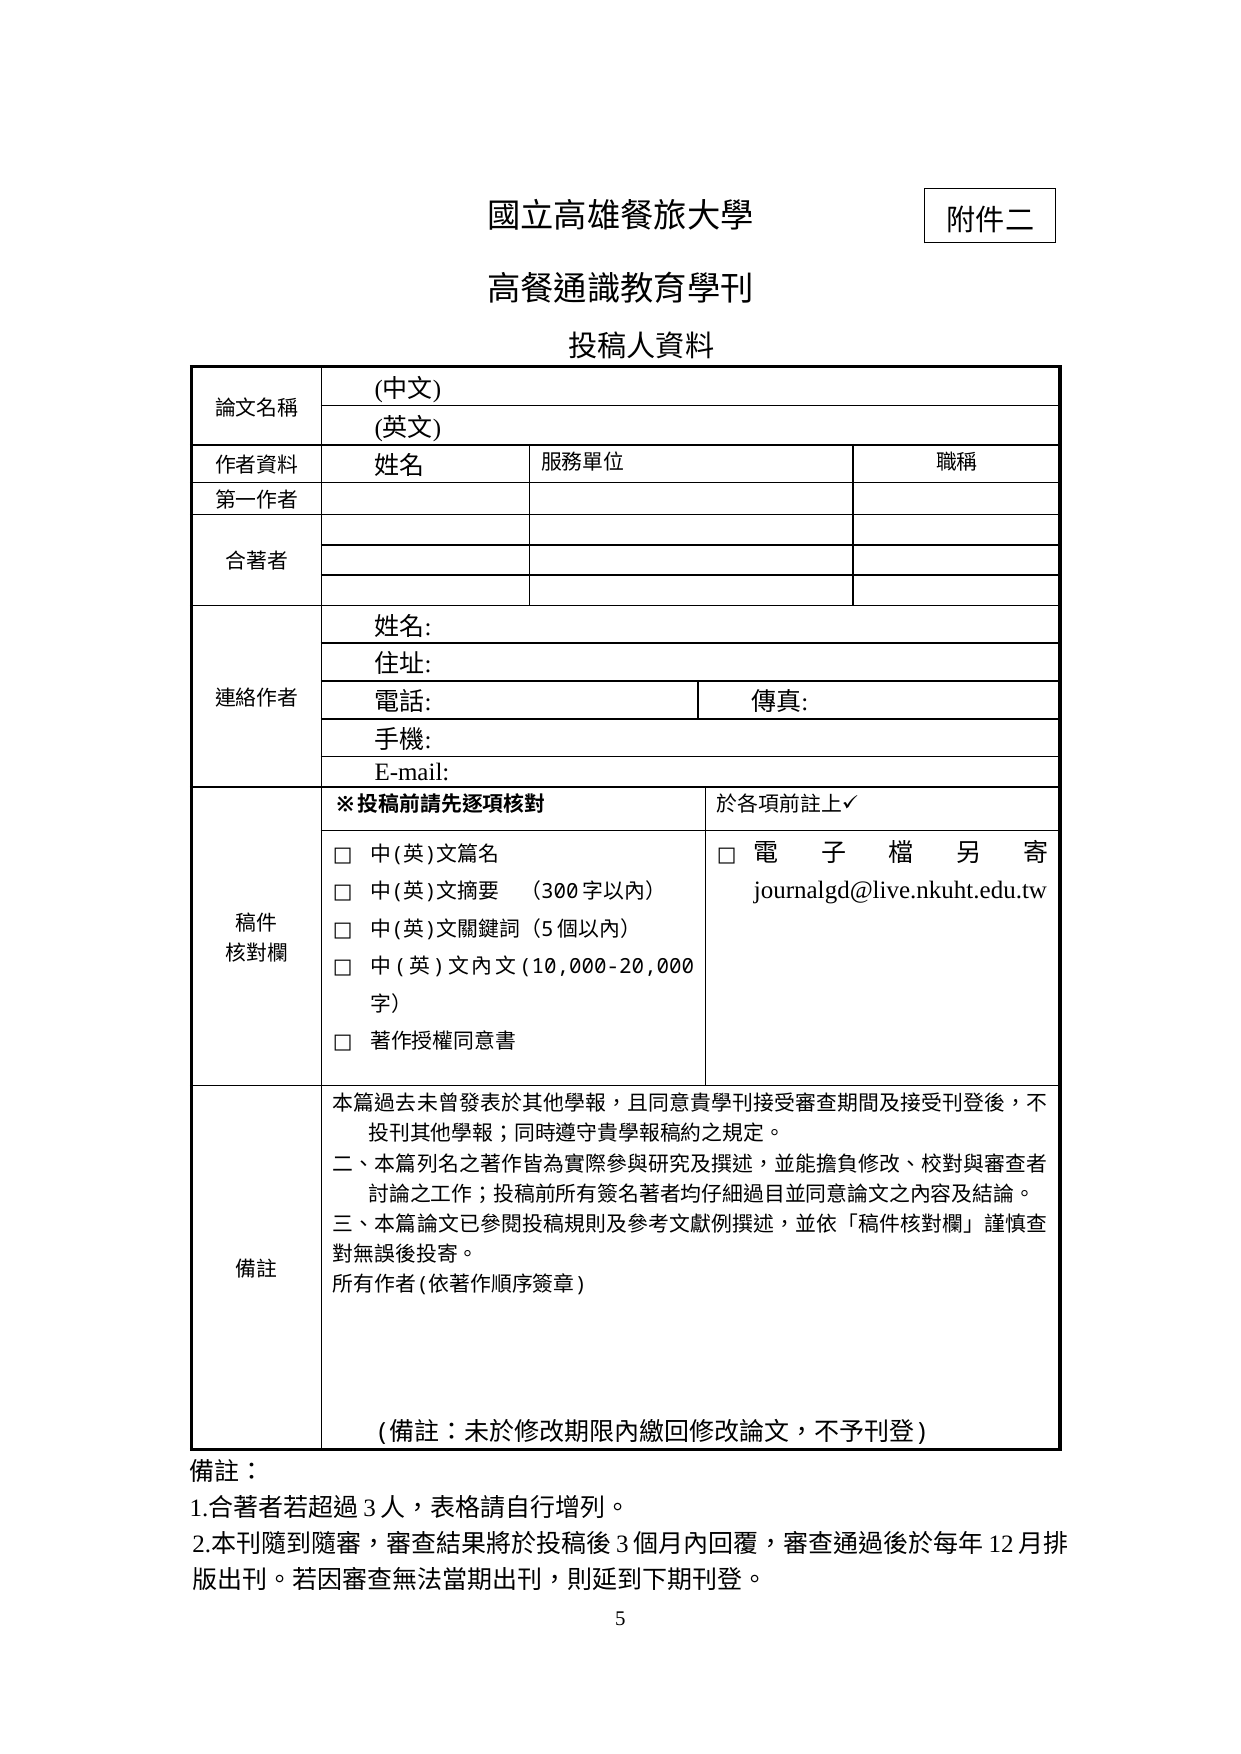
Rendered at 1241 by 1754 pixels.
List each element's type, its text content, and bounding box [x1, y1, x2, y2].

table_cell 合著者 [193, 515, 321, 604]
table_cell [854, 515, 1058, 544]
table_cell 中(英)文篇名 中(英)文摘要 （300字以內） 中(英)文關鍵詞（5個以內） 中(英)文內文(10,000-20,000字） 著作授權同意書 [322, 831, 705, 1085]
table_cell 本篇過去未曾發表於其他學報，且同意貴學刊接受審查期間及接受刊登後，不投刊其他學報；同時遵守貴學報稿約之規定。 二、本篇列名之著作皆為實際參與研究及撰述，並能擔負修改、校對與審查者討論之工作；投稿前所有簽名著者均仔細過目並同意論文之內容及結論。 三、本篇論文已參閱投稿規則及參考文獻例撰述，並依「稿件核對欄」謹慎查對無誤後投寄。 所有作者(依著作順序簽章) (備註：未於修改期限內繳回修改論文，不予刊登) [322, 1086, 1058, 1448]
text 1.合著者若超過3人，表格請自行增列。 [189, 1487, 1092, 1523]
table_cell E-mail: [322, 757, 1058, 786]
table_cell 第一作者 [193, 483, 321, 513]
text 附件二 [940, 197, 1040, 235]
table_cell 姓名: [322, 606, 1058, 642]
table_cell 於各項前註上 [706, 788, 1058, 830]
text 備註： [189, 1451, 1092, 1487]
table_cell 電子檔另寄journalgd@live.nkuht.edu.tw [706, 831, 1058, 1085]
table_cell [322, 576, 529, 604]
table_cell 住址: [322, 644, 1058, 680]
table_cell 職稱 [854, 446, 1058, 482]
text [1056, 189, 1092, 237]
table_cell [322, 483, 529, 513]
table_cell [530, 576, 852, 604]
table_cell 姓名 [322, 446, 529, 482]
table_cell 備註 [193, 1086, 321, 1448]
table_cell 服務單位 [530, 446, 852, 482]
table_header 論文名稱 [193, 368, 321, 444]
table_cell 傳真: [699, 682, 1058, 718]
table_cell [854, 576, 1058, 604]
table_cell [322, 515, 529, 544]
text 投稿人資料 [189, 323, 1092, 365]
table_cell 連絡作者 [193, 606, 321, 786]
table_cell [854, 483, 1058, 513]
table_cell (英文) [322, 406, 1058, 444]
table_cell [530, 546, 852, 574]
table_cell 手機: [322, 720, 1058, 756]
table_cell [530, 483, 852, 513]
table_cell [854, 546, 1058, 574]
table_cell [322, 546, 529, 574]
text 2.本刊隨到隨審，審查結果將於投稿後3個月內回覆，審查通過後於每年12月排版出刊。若因審查無法當期出刊，則延到下期刊登。 [192, 1523, 1092, 1596]
table_cell 稿件 核對欄 [193, 788, 321, 1085]
table_cell [530, 515, 852, 544]
text [925, 189, 1055, 242]
table_cell 電話: [322, 682, 697, 718]
table_cell 作者資料 [193, 446, 321, 482]
text 高餐通識教育學刊 [148, 262, 1092, 310]
table_header (中文) [322, 368, 1058, 404]
text 國立高雄餐旅大學 [148, 189, 924, 237]
table_cell ※投稿前請先逐項核對 [322, 788, 705, 830]
